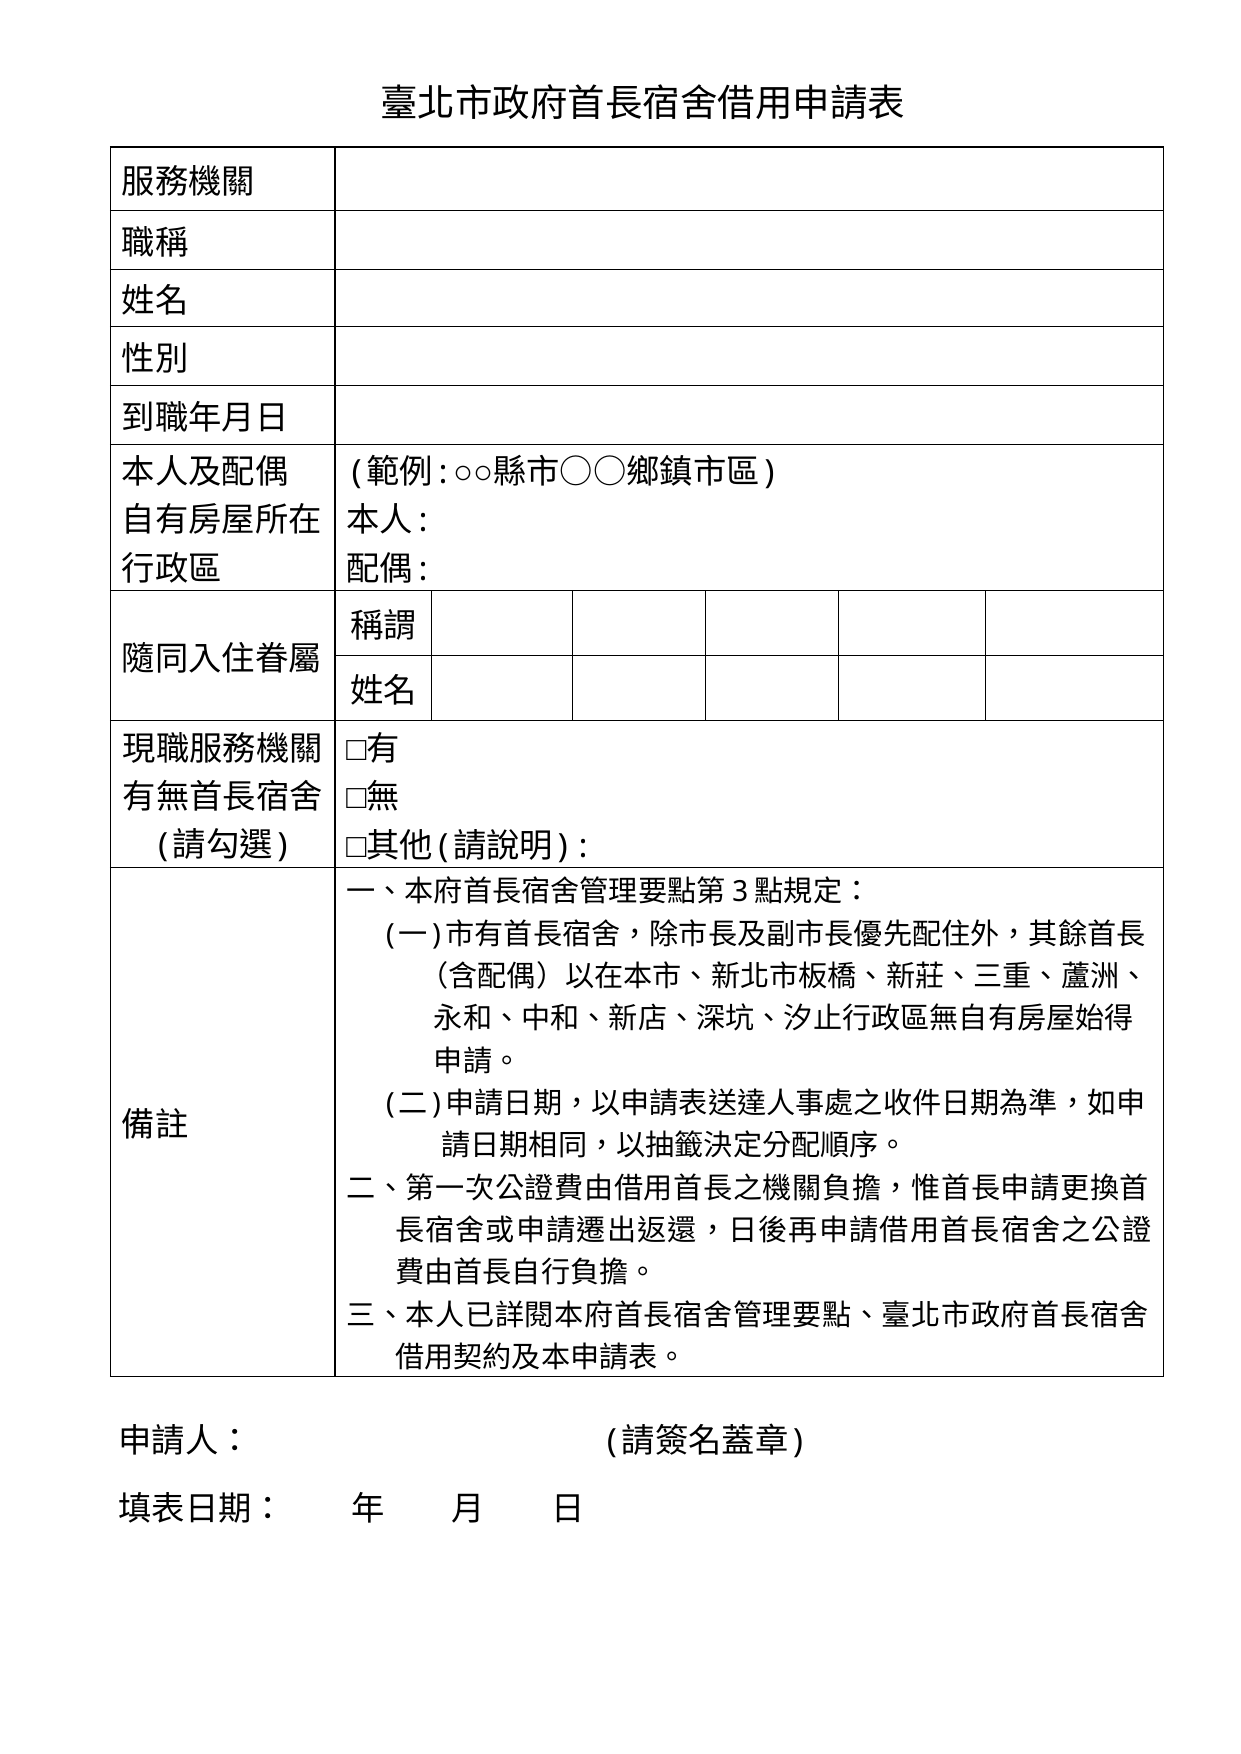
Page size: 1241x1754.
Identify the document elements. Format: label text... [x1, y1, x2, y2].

table_cell [839, 591, 985, 655]
table_cell 稱謂 [336, 591, 431, 655]
table_cell [839, 656, 985, 720]
table_cell 職稱 [111, 211, 334, 269]
table_cell 到職年月日 [111, 386, 334, 444]
table_cell 備註 [111, 868, 334, 1376]
table_cell [336, 327, 1163, 385]
table_cell [986, 656, 1163, 720]
table_cell [573, 656, 705, 720]
text 申請人： (請簽名蓋章) [118, 1414, 1167, 1463]
table_cell [336, 211, 1163, 269]
text 填表日期： 年 月 日 [118, 1481, 1167, 1530]
table_cell [432, 656, 572, 720]
text 臺北市政府首長宿舍借用申請表 [118, 73, 1167, 128]
table_header 服務機關 [111, 148, 334, 210]
table_cell [986, 591, 1163, 655]
table_cell 一、本府首長宿舍管理要點第3點規定： (一)市有首長宿舍，除市長及副市長優先配住外，其餘首長 （含配偶）以在本市、新北市板橋、新莊、三重、蘆洲、 永和、中和、新店、深坑、汐止行政區無自有房屋始得 申請。 (二)申請日期，以申請表送達人事處之收件日期為準，如申 請日期相同，以抽籤決定分配順序。 二、第一次公證費由借用首長之機關負擔，惟首長申請更換首長宿舍或申請遷出返還，日後再申請借用首長宿舍之公證費由首長自行負擔。 三、本人已詳閱本府首長宿舍管理要點、臺北市政府首長宿舍借用契約及本申請表。 [336, 868, 1163, 1376]
table_cell 本人及配偶 自有房屋所在行政區 [111, 445, 334, 590]
table_cell 姓名 [111, 270, 334, 326]
table_cell [336, 270, 1163, 326]
table_cell [706, 656, 838, 720]
table_cell 姓名 [336, 656, 431, 720]
table_cell (範例:○○縣市○○鄉鎮市區) 本人: 配偶: [336, 445, 1163, 590]
table_cell 性別 [111, 327, 334, 385]
table_header [336, 148, 1163, 210]
table_cell 隨同入住眷屬 [111, 591, 334, 720]
table_cell [706, 591, 838, 655]
table_cell 現職服務機關有無首長宿舍 (請勾選) [111, 721, 334, 867]
table_cell □有 □無 □其他(請說明): [336, 721, 1163, 867]
table_cell [432, 591, 572, 655]
table_cell [336, 386, 1163, 444]
table_cell [573, 591, 705, 655]
